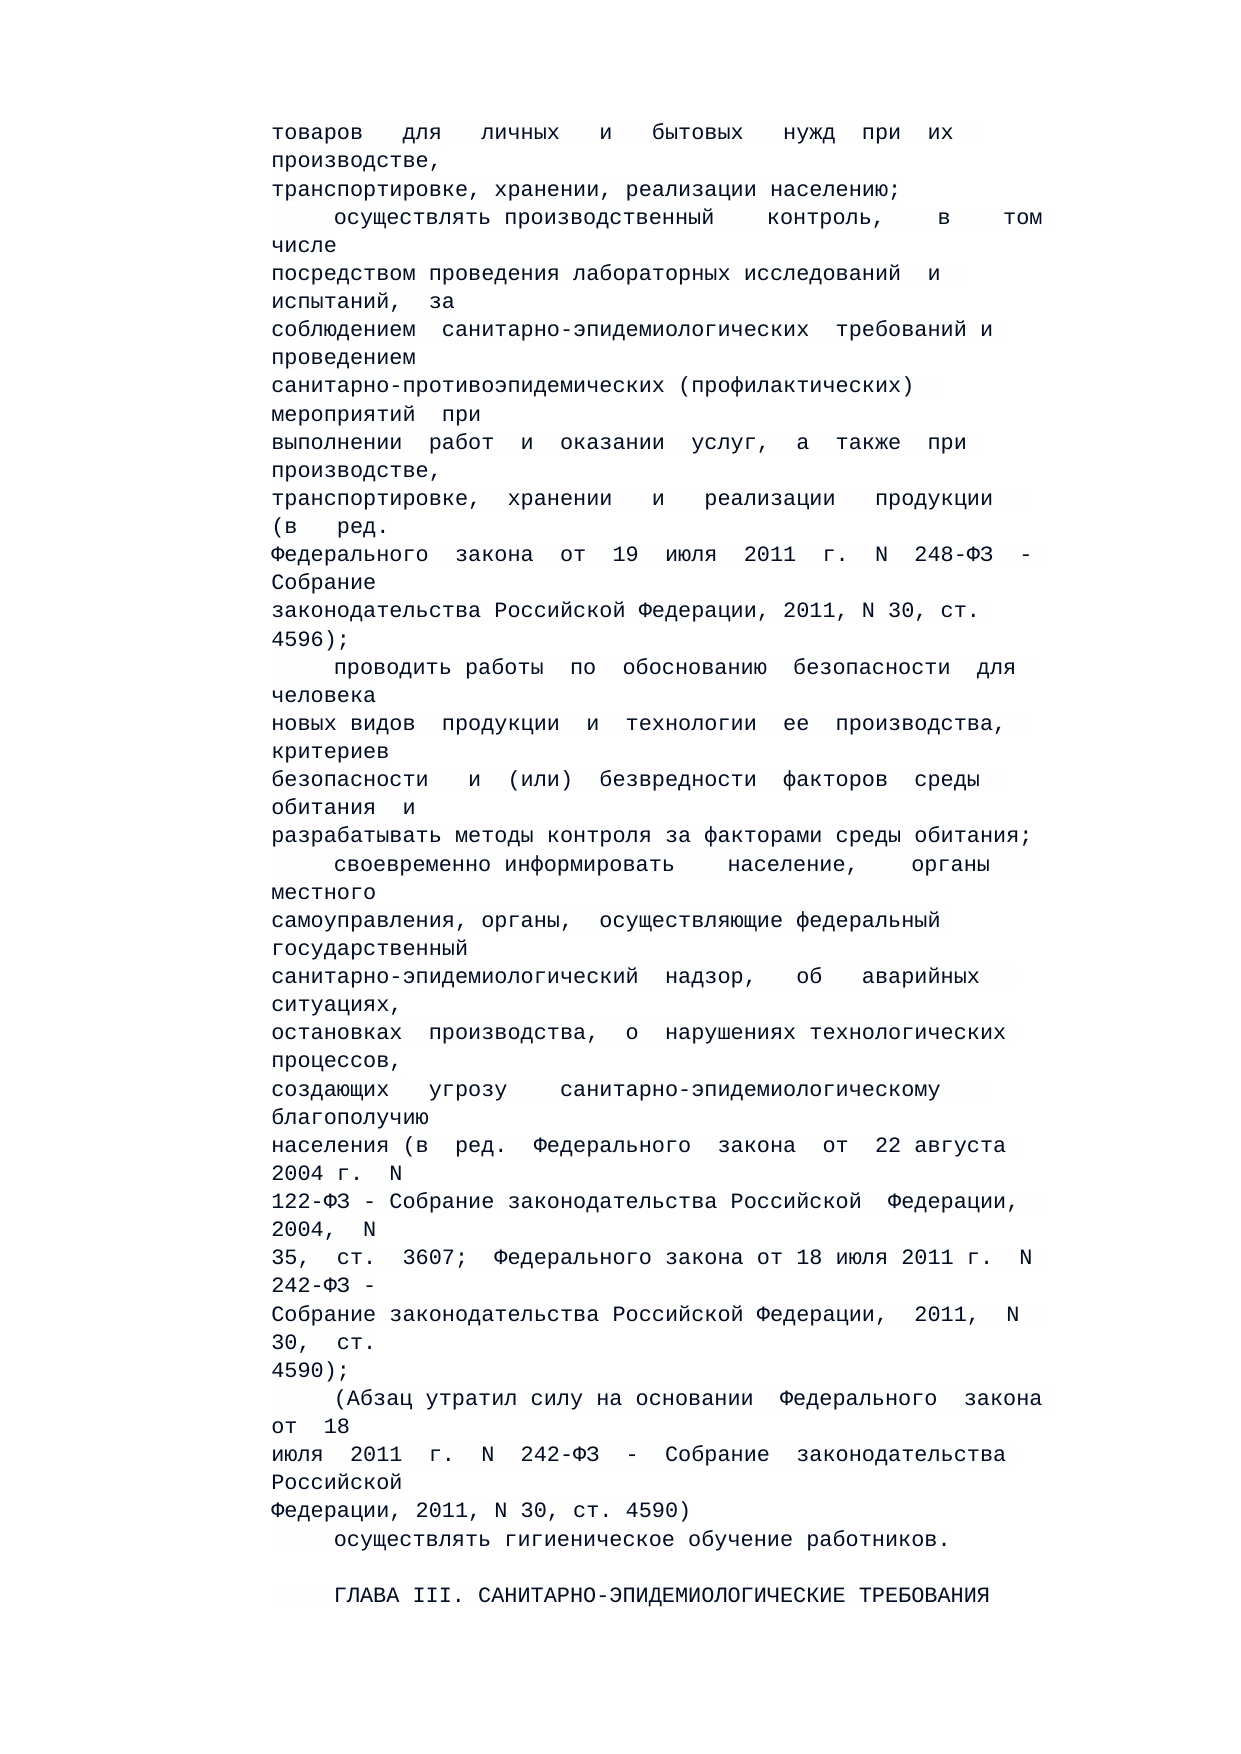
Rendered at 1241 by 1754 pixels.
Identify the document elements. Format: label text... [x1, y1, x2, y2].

text 122-ФЗ - Собрание законодательства Российской Федерации, 2004, N [271, 1187, 1058, 1243]
text создающих угрозу санитарно-эпидемиологическому благополучию [271, 1074, 1058, 1131]
text санитарно-эпидемиологический надзор, об аварийных ситуациях, [271, 962, 1058, 1018]
text осуществлять гигиеническое обучение работников. [271, 1524, 1058, 1552]
text Федерации, 2011, N 30, ст. 4590) [271, 1496, 1058, 1524]
text безопасности и (или) безвредности факторов среды обитания и [271, 765, 1058, 821]
text соблюдением санитарно-эпидемиологических требований и проведением [271, 315, 1058, 371]
text транспортировке, хранении, реализации населению; [271, 174, 1058, 202]
text проводить работы по обоснованию безопасности для человека [271, 652, 1058, 709]
text ГЛАВА III. САНИТАРНО-ЭПИДЕМИОЛОГИЧЕСКИЕ ТРЕБОВАНИЯ [271, 1581, 1058, 1609]
text Собрание законодательства Российской Федерации, 2011, N 30, ст. [271, 1299, 1058, 1356]
text транспортировке, хранении и реализации продукции (в ред. [271, 484, 1058, 540]
text законодательства Российской Федерации, 2011, N 30, ст. 4596); [271, 596, 1058, 652]
text своевременно информировать население, органы местного [271, 849, 1058, 906]
text санитарно-противоэпидемических (профилактических) мероприятий при [271, 371, 1058, 427]
text Федерального закона от 19 июля 2011 г. N 248-ФЗ - Собрание [271, 540, 1058, 596]
text самоуправления, органы, осуществляющие федеральный государственный [271, 906, 1058, 962]
text 35, ст. 3607; Федерального закона от 18 июля 2011 г. N 242-ФЗ - [271, 1243, 1058, 1299]
text остановках производства, о нарушениях технологических процессов, [271, 1018, 1058, 1074]
text (Абзац утратил силу на основании Федерального закона от 18 [271, 1384, 1058, 1440]
text выполнении работ и оказании услуг, а также при производстве, [271, 427, 1058, 484]
text новых видов продукции и технологии ее производства, критериев [271, 709, 1058, 765]
text товаров для личных и бытовых нужд при их производстве, [271, 118, 1058, 174]
text июля 2011 г. N 242-ФЗ - Собрание законодательства Российской [271, 1440, 1058, 1496]
text разрабатывать методы контроля за факторами среды обитания; [271, 821, 1058, 849]
text посредством проведения лабораторных исследований и испытаний, за [271, 259, 1058, 315]
text 4590); [271, 1356, 1058, 1384]
text населения (в ред. Федерального закона от 22 августа 2004 г. N [271, 1131, 1058, 1187]
text осуществлять производственный контроль, в том числе [271, 202, 1058, 259]
